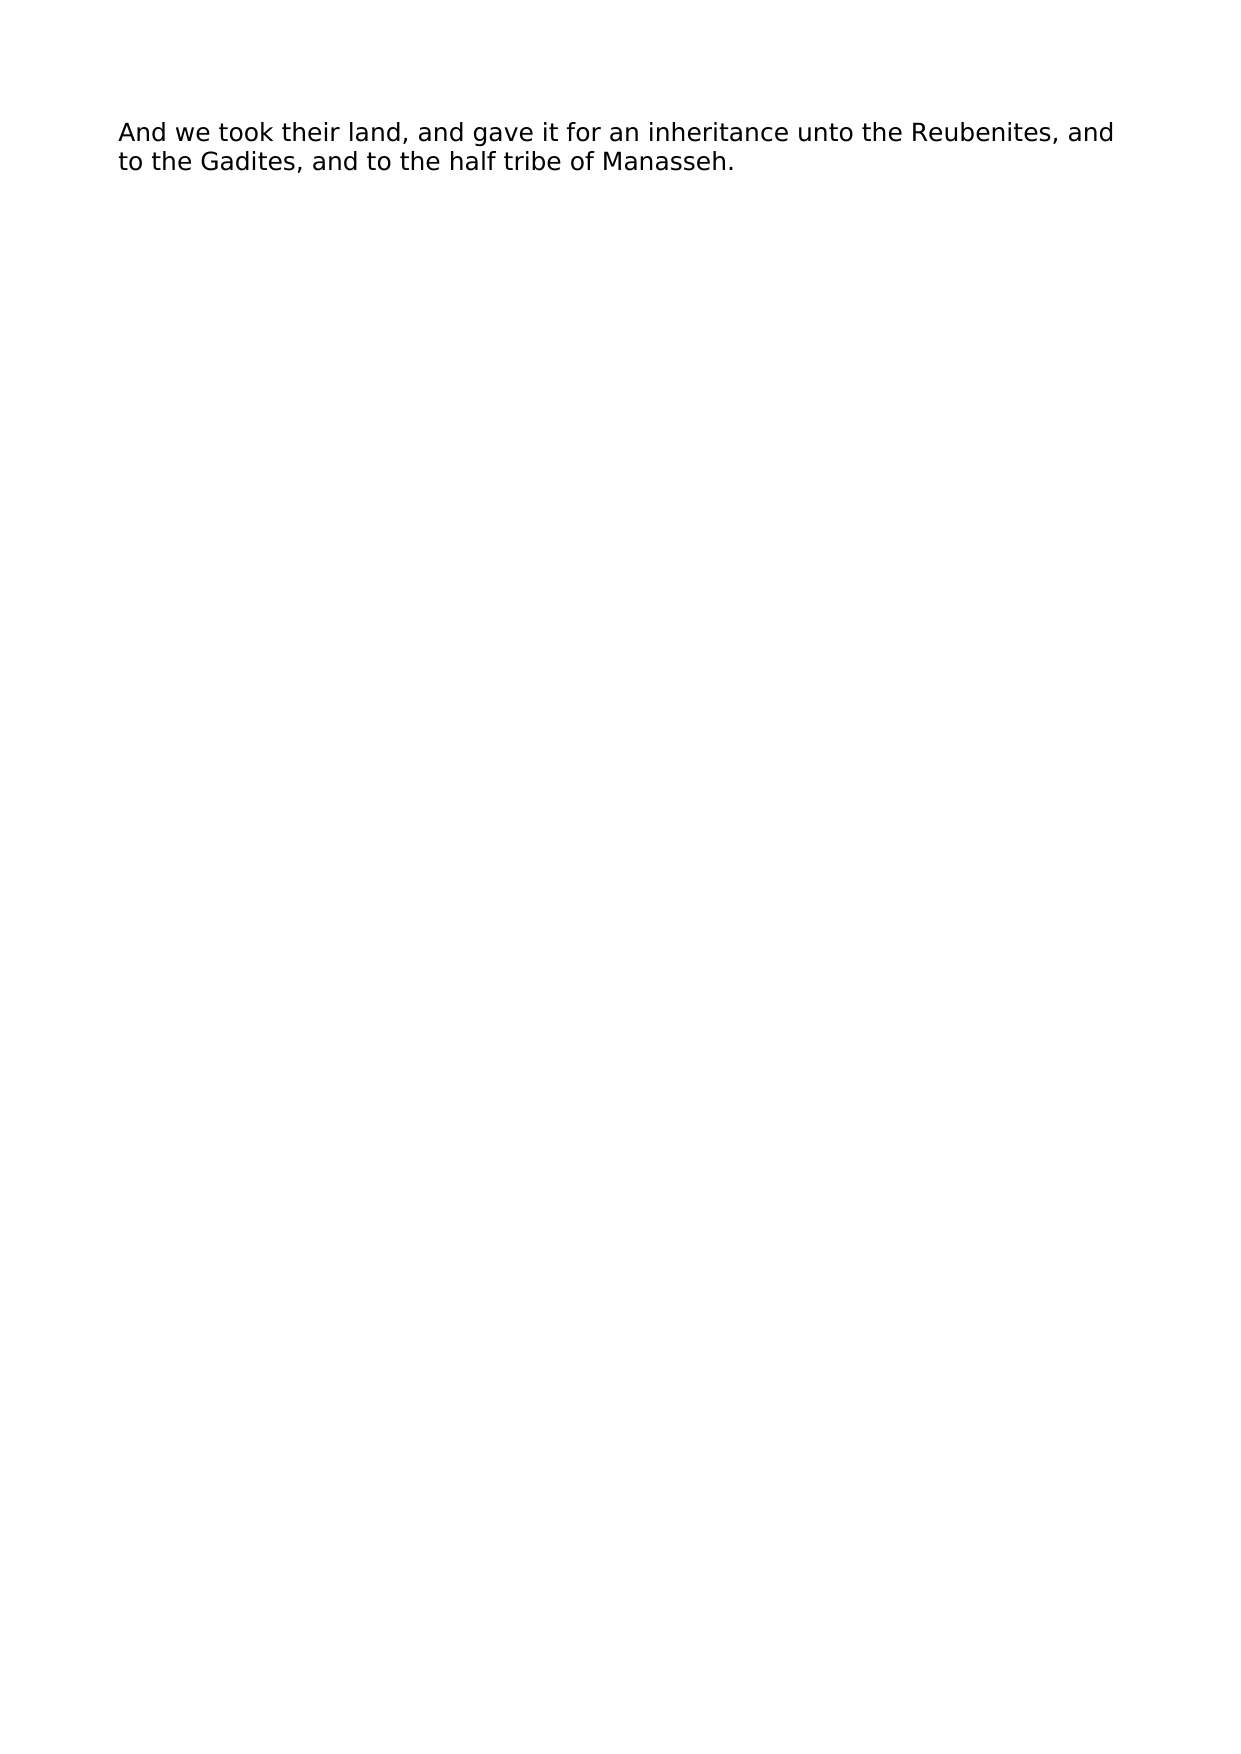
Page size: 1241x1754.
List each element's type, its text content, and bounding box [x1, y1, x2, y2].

text And we took their land, and gave it for an inheritance unto the Reubenites, and to the Gadites, and to the half tribe of Manasseh. [118, 118, 1122, 176]
